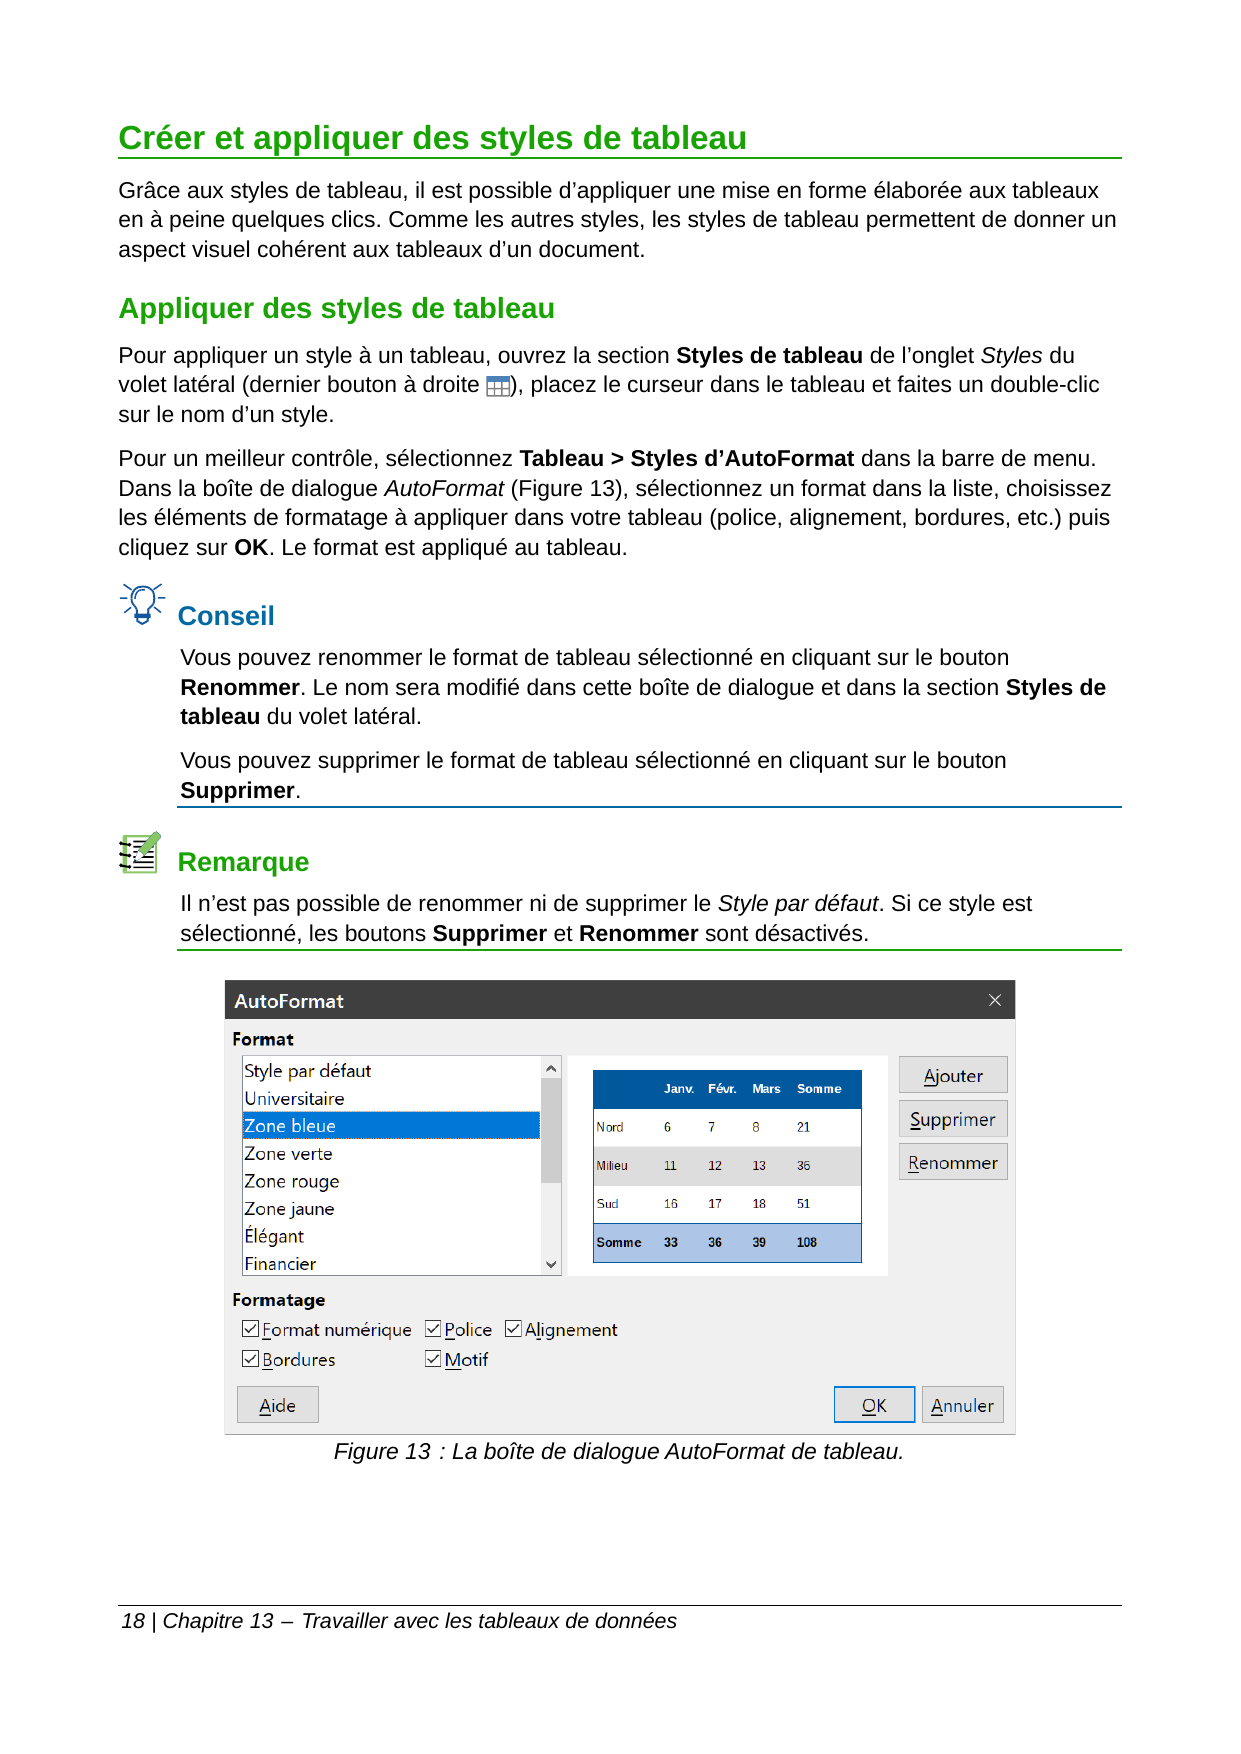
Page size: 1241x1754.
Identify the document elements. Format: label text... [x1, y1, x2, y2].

picture [224, 980, 1016, 1435]
text Vous pouvez renommer le format de tableau sélectionné en cliquant sur le bouton Renommer. Le nom sera modifié dans cette boîte de dialogue et dans la section Styles de tableau du volet latéral. [177, 638, 1122, 730]
text Pour un meilleur contrôle, sélectionnez Tableau > Styles d’AutoFormat dans la barre de menu. Dans la boîte de dialogue AutoFormat (Figure 13), sélectionnez un format dans la liste, choisissez les éléments de formatage à appliquer dans votre tableau (police, alignement, bordures, etc.) puis cliquez sur OK. Le format est appliqué au tableau. [118, 442, 1122, 560]
text Pour appliquer un style à un tableau, ouvrez la section Styles de tableau de l’onglet Styles du volet latéral (dernier bouton à droite ), placez le curseur dans le tableau et faites un double-clic sur le nom d’un style. [118, 339, 1122, 428]
text Il n’est pas possible de renommer ni de supprimer le Style par défaut. Si ce style est sélectionné, les boutons Supprimer et Renommer sont désactivés. [177, 884, 1122, 949]
list Remarque [118, 830, 1122, 877]
text Grâce aux styles de tableau, il est possible d’appliquer une mise en forme élaborée aux tableaux en à peine quelques clics. Comme les autres styles, les styles de tableau permettent de donner un aspect visuel cohérent aux tableaux d’un document. [118, 173, 1122, 262]
list Conseil [118, 582, 1122, 631]
text Figure 13 : La boîte de dialogue AutoFormat de tableau. [118, 1435, 1122, 1464]
text Vous pouvez supprimer le format de tableau sélectionné en cliquant sur le bouton Supprimer. [177, 741, 1122, 806]
subtitle Créer et appliquer des styles de tableau [118, 118, 1122, 157]
subtitle Appliquer des styles de tableau [118, 291, 1122, 324]
